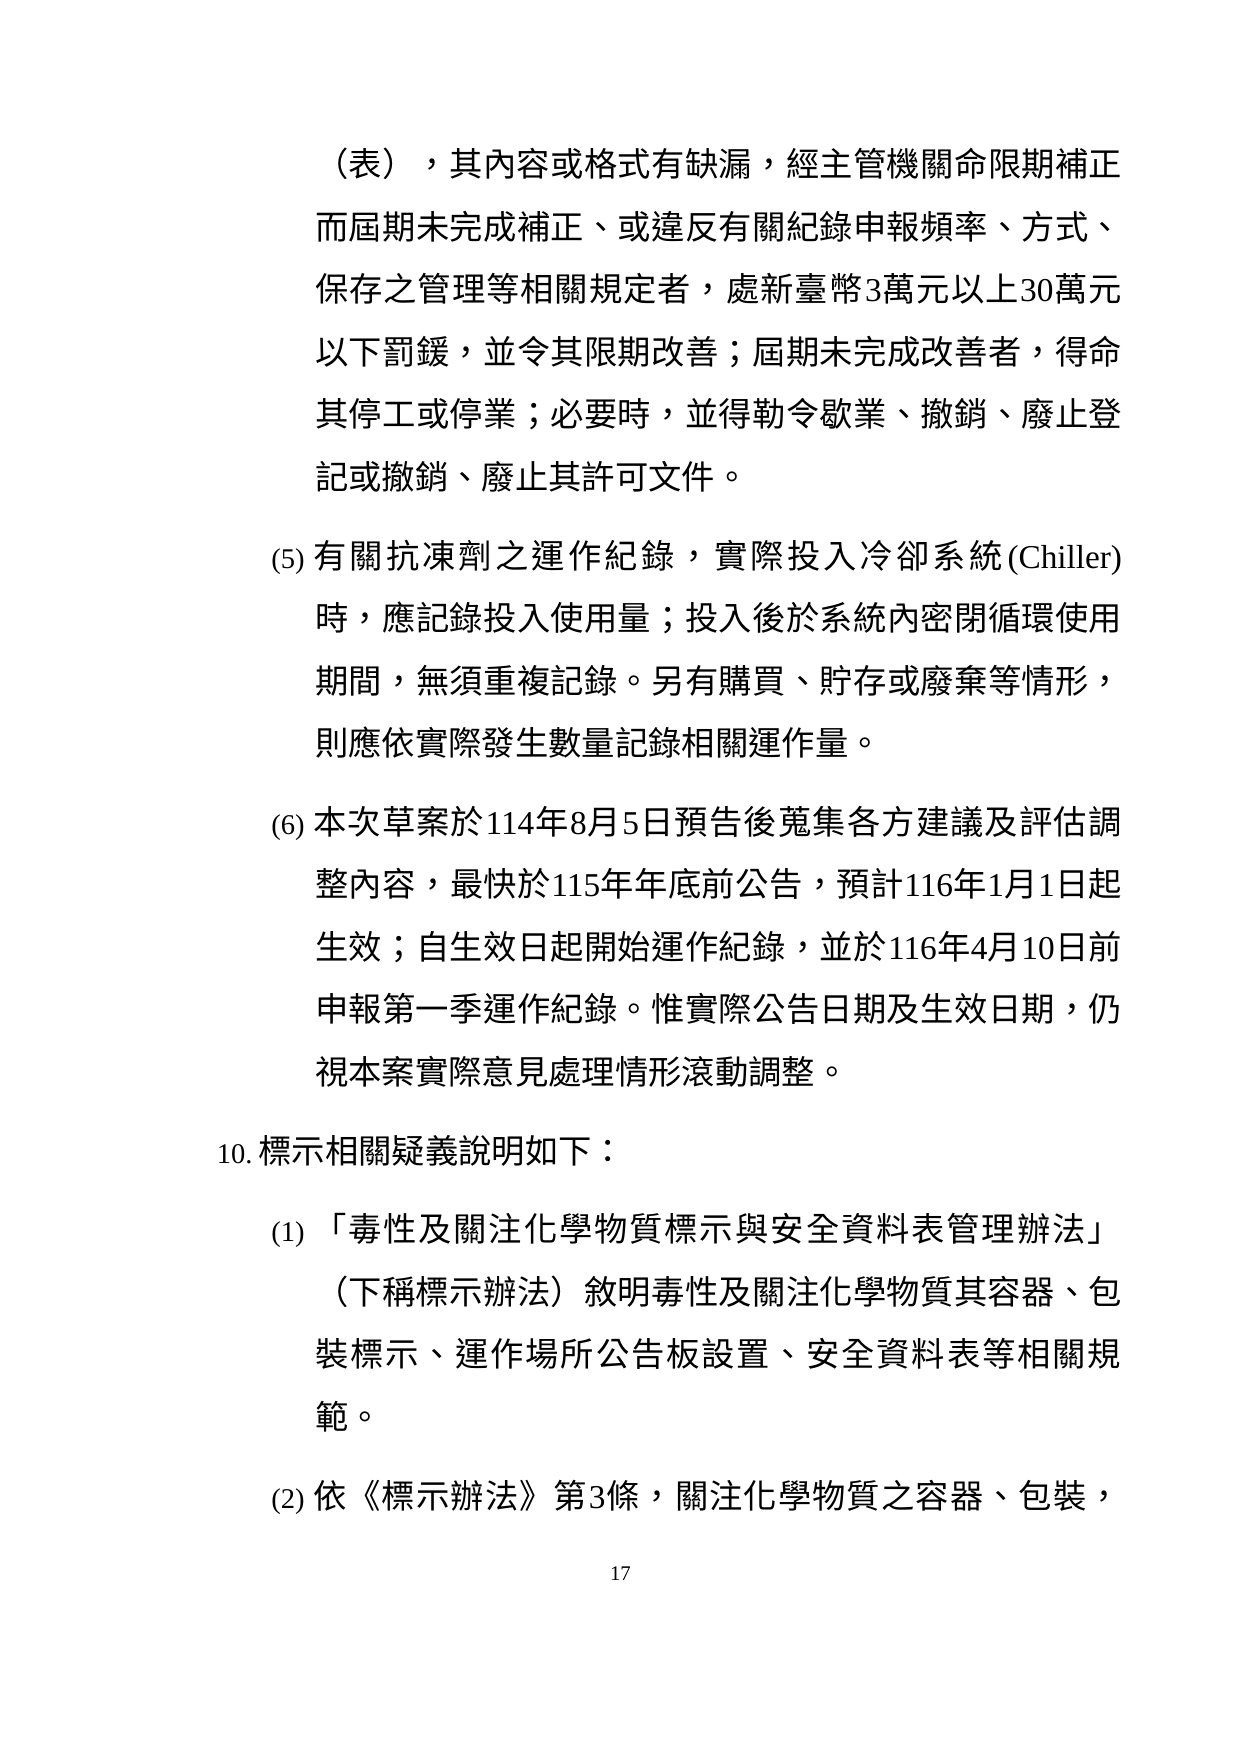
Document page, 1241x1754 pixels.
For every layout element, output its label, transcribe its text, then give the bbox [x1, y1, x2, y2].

list （表），其內容或格式有缺漏，經主管機關命限期補正而屆期未完成補正、或違反有關紀錄申報頻率、方式、保存之管理等相關規定者，處新臺幣3萬元以上30萬元以下罰鍰，並令其限期改善；屆期未完成改善者，得命其停工或停業；必要時，並得勒令歇業、撤銷、廢止登記或撤銷、廢止其許可文件。 [271, 121, 1122, 496]
list 有關抗凍劑之運作紀錄，實際投入冷卻系統(Chiller)時，應記錄投入使用量；投入後於系統內密閉循環使用期間，無須重複記錄。另有購買、貯存或廢棄等情形，則應依實際發生數量記錄相關運作量。 [271, 512, 1122, 762]
list 標示相關疑義說明如下： [217, 1107, 1122, 1169]
list 本次草案於114年8月5日預告後蒐集各方建議及評估調整內容，最快於115年年底前公告，預計116年1月1日起生效；自生效日起開始運作紀錄，並於116年4月10日前申報第一季運作紀錄。惟實際公告日期及生效日期，仍視本案實際意見處理情形滾動調整。 [271, 778, 1122, 1091]
list 依《標示辦法》第3條，關注化學物質之容器、包裝， [271, 1452, 1122, 1514]
list 「毒性及關注化學物質標示與安全資料表管理辦法」（下稱標示辦法）敘明毒性及關注化學物質其容器、包裝標示、運作場所公告板設置、安全資料表等相關規範。 [271, 1186, 1122, 1436]
